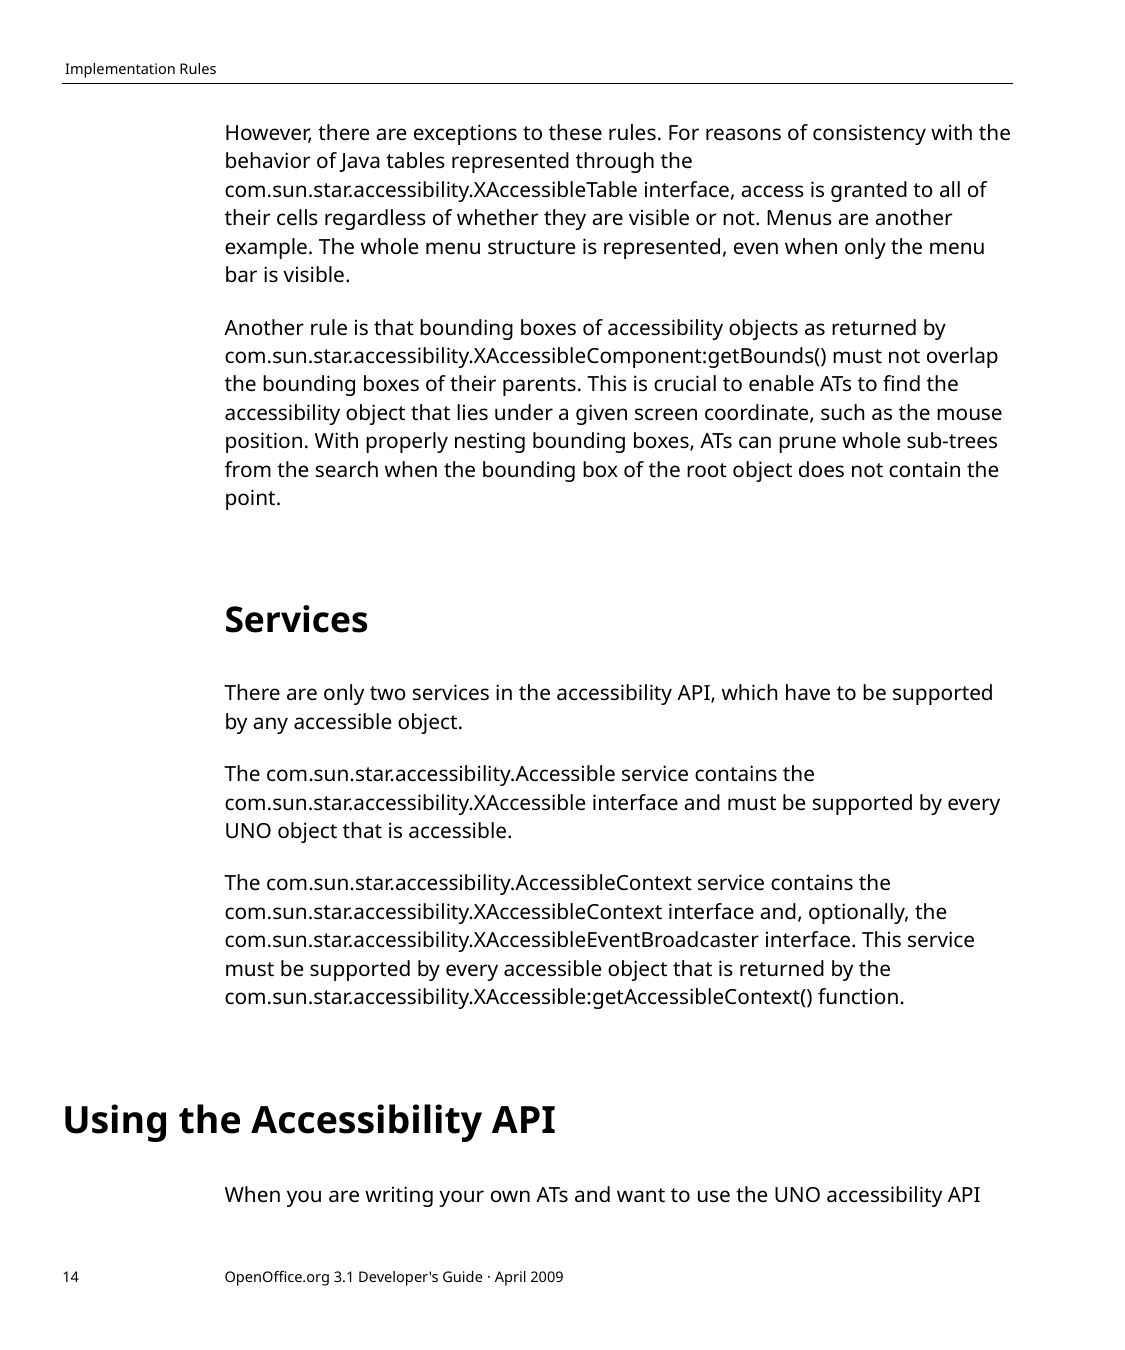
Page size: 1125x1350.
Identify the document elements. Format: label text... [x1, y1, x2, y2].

subtitle Services [224, 594, 1013, 643]
text However, there are exceptions to these rules. For reasons of consistency with the behavior of Java tables represented through the com.sun.star.accessibility.XAccessibleTable interface, access is granted to all of their cells regardless of whether they are visible or not. Menus are another example. The whole menu structure is represented, even when only the menu bar is visible. [224, 118, 1013, 289]
text There are only two services in the accessibility API, which have to be supported by any accessible object. [224, 678, 1013, 735]
text Another rule is that bounding boxes of accessibility objects as returned by com.sun.star.accessibility.XAccessibleComponent:getBounds() must not overlap the bounding boxes of their parents. This is crucial to enable ATs to find the accessibility object that lies under a given screen coordinate, such as the mouse position. With properly nesting bounding boxes, ATs can prune whole sub-trees from the search when the bounding box of the root object does not contain the point. [224, 313, 1013, 512]
text The com.sun.star.accessibility.Accessible service contains the com.sun.star.accessibility.XAccessible interface and must be supported by every UNO object that is accessible. [224, 759, 1013, 844]
text When you are writing your own ATs and want to use the UNO accessibility API [224, 1180, 1013, 1209]
subtitle Using the Accessibility API [62, 1093, 1013, 1144]
text The com.sun.star.accessibility.AccessibleContext service contains the com.sun.star.accessibility.XAccessibleContext interface and, optionally, the com.sun.star.accessibility.XAccessibleEventBroadcaster interface. This service must be supported by every accessible object that is returned by the com.sun.star.accessibility.XAccessible:getAccessibleContext() function. [224, 868, 1013, 1011]
